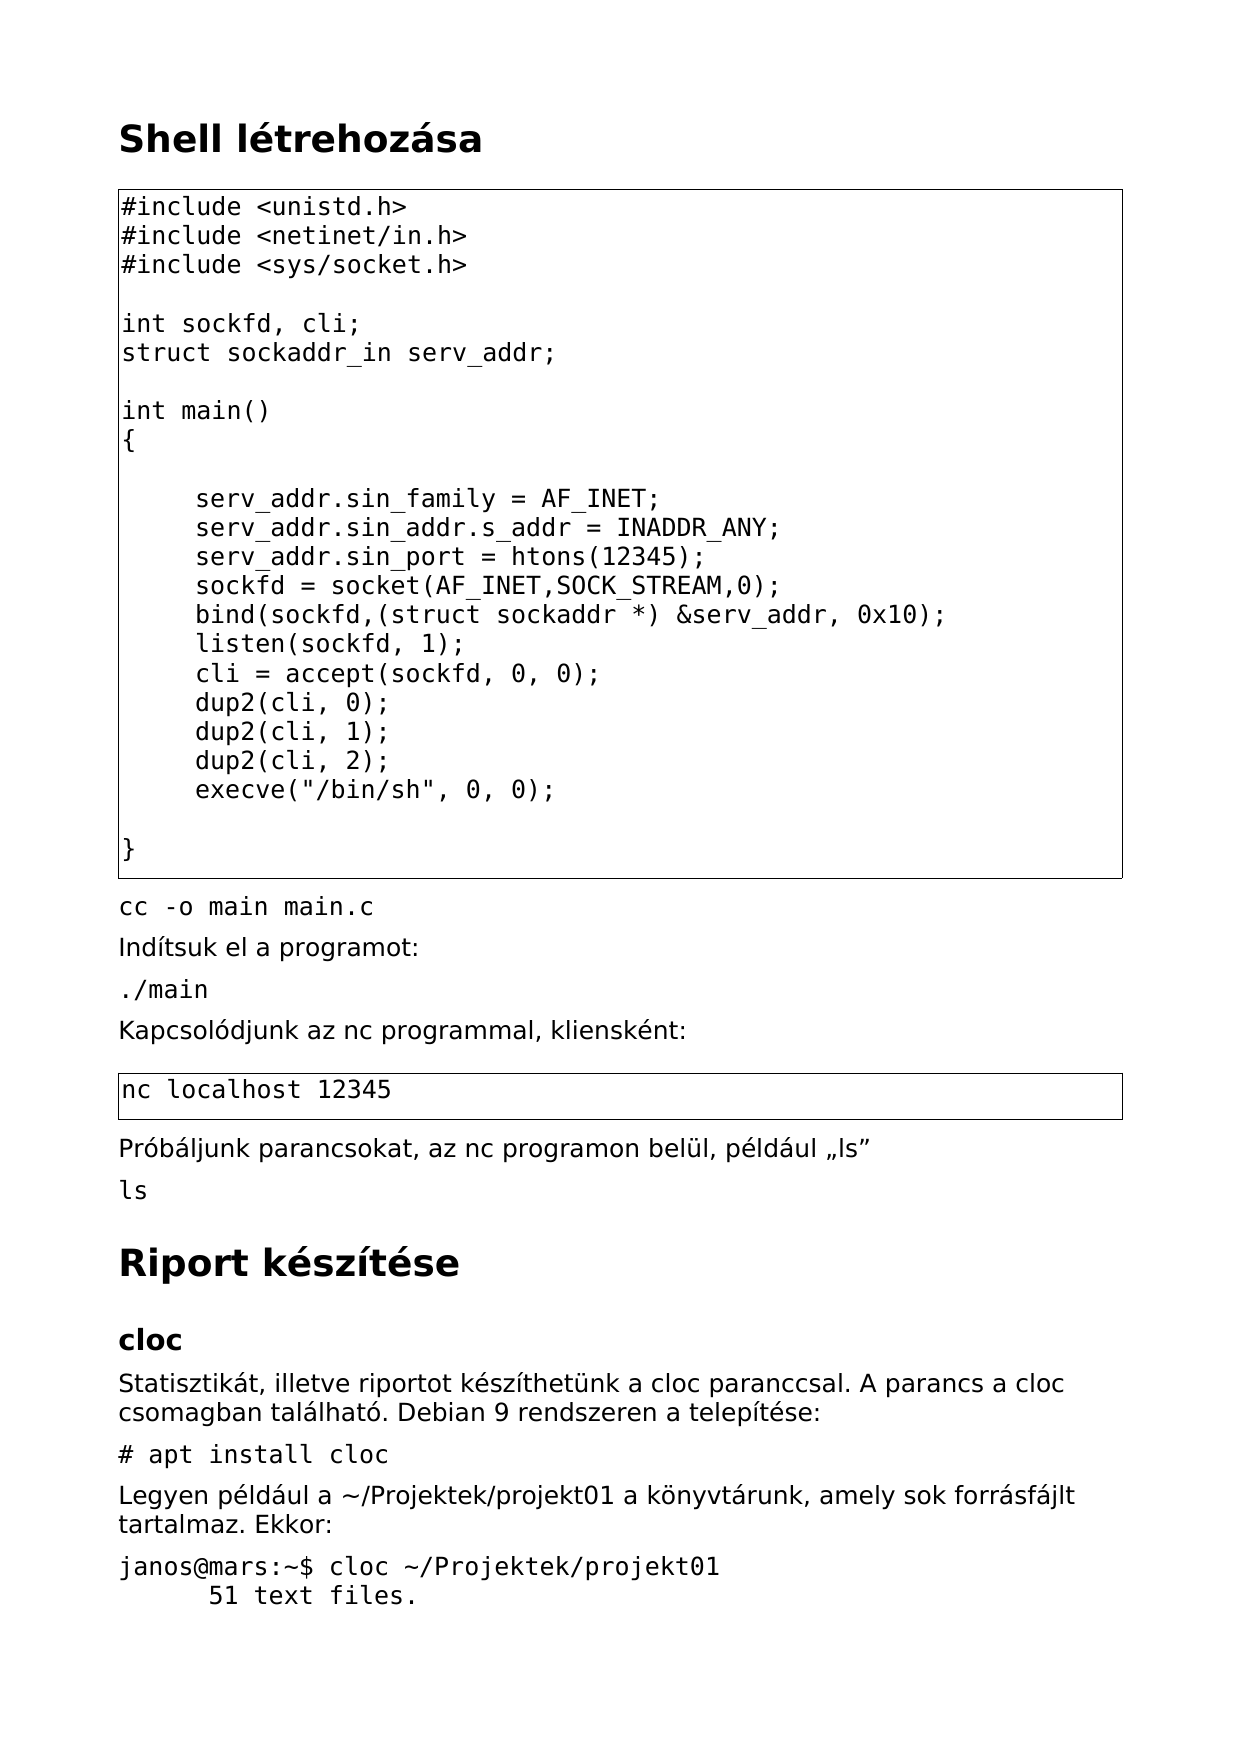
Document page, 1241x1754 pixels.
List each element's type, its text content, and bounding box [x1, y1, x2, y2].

table_header #include <unistd.h> #include <netinet/in.h> #include <sys/socket.h> int sockfd, cli; struct sockaddr_in serv_addr; int main() { serv_addr.sin_family = AF_INET; serv_addr.sin_addr.s_addr = INADDR_ANY; serv_addr.sin_port = htons(12345); sockfd = socket(AF_INET,SOCK_STREAM,0); bind(sockfd,(struct sockaddr *) &serv_addr, 0x10); listen(sockfd, 1); cli = accept(sockfd, 0, 0); dup2(cli, 0); dup2(cli, 1); dup2(cli, 2); execve("/bin/sh", 0, 0); } [119, 190, 1122, 878]
text Statisztikát, illetve riportot készíthetünk a cloc paranccsal. A parancs a cloc csomagban található. Debian 9 rendszeren a telepítése: [118, 1369, 1122, 1428]
text Próbáljunk parancsokat, az nc programon belül, például „ls” [118, 1134, 1122, 1163]
text ./main [118, 975, 1122, 1004]
text Legyen például a ~/Projektek/projekt01 a könyvtárunk, amely sok forrásfájlt tartalmaz. Ekkor: [118, 1481, 1122, 1539]
subtitle Shell létrehozása [118, 118, 1122, 162]
text ls [118, 1176, 1122, 1205]
text Kapcsolódjunk az nc programmal, kliensként: [118, 1016, 1122, 1045]
text janos@mars:~$ cloc ~/Projektek/projekt01 51 text files. [118, 1552, 1122, 1610]
subtitle cloc [118, 1323, 1122, 1357]
text Indítsuk el a programot: [118, 933, 1122, 963]
subtitle Riport készítése [118, 1242, 1122, 1286]
text cc -o main main.c [118, 892, 1122, 922]
text # apt install cloc [118, 1440, 1122, 1469]
table_header nc localhost 12345 [119, 1074, 1122, 1119]
